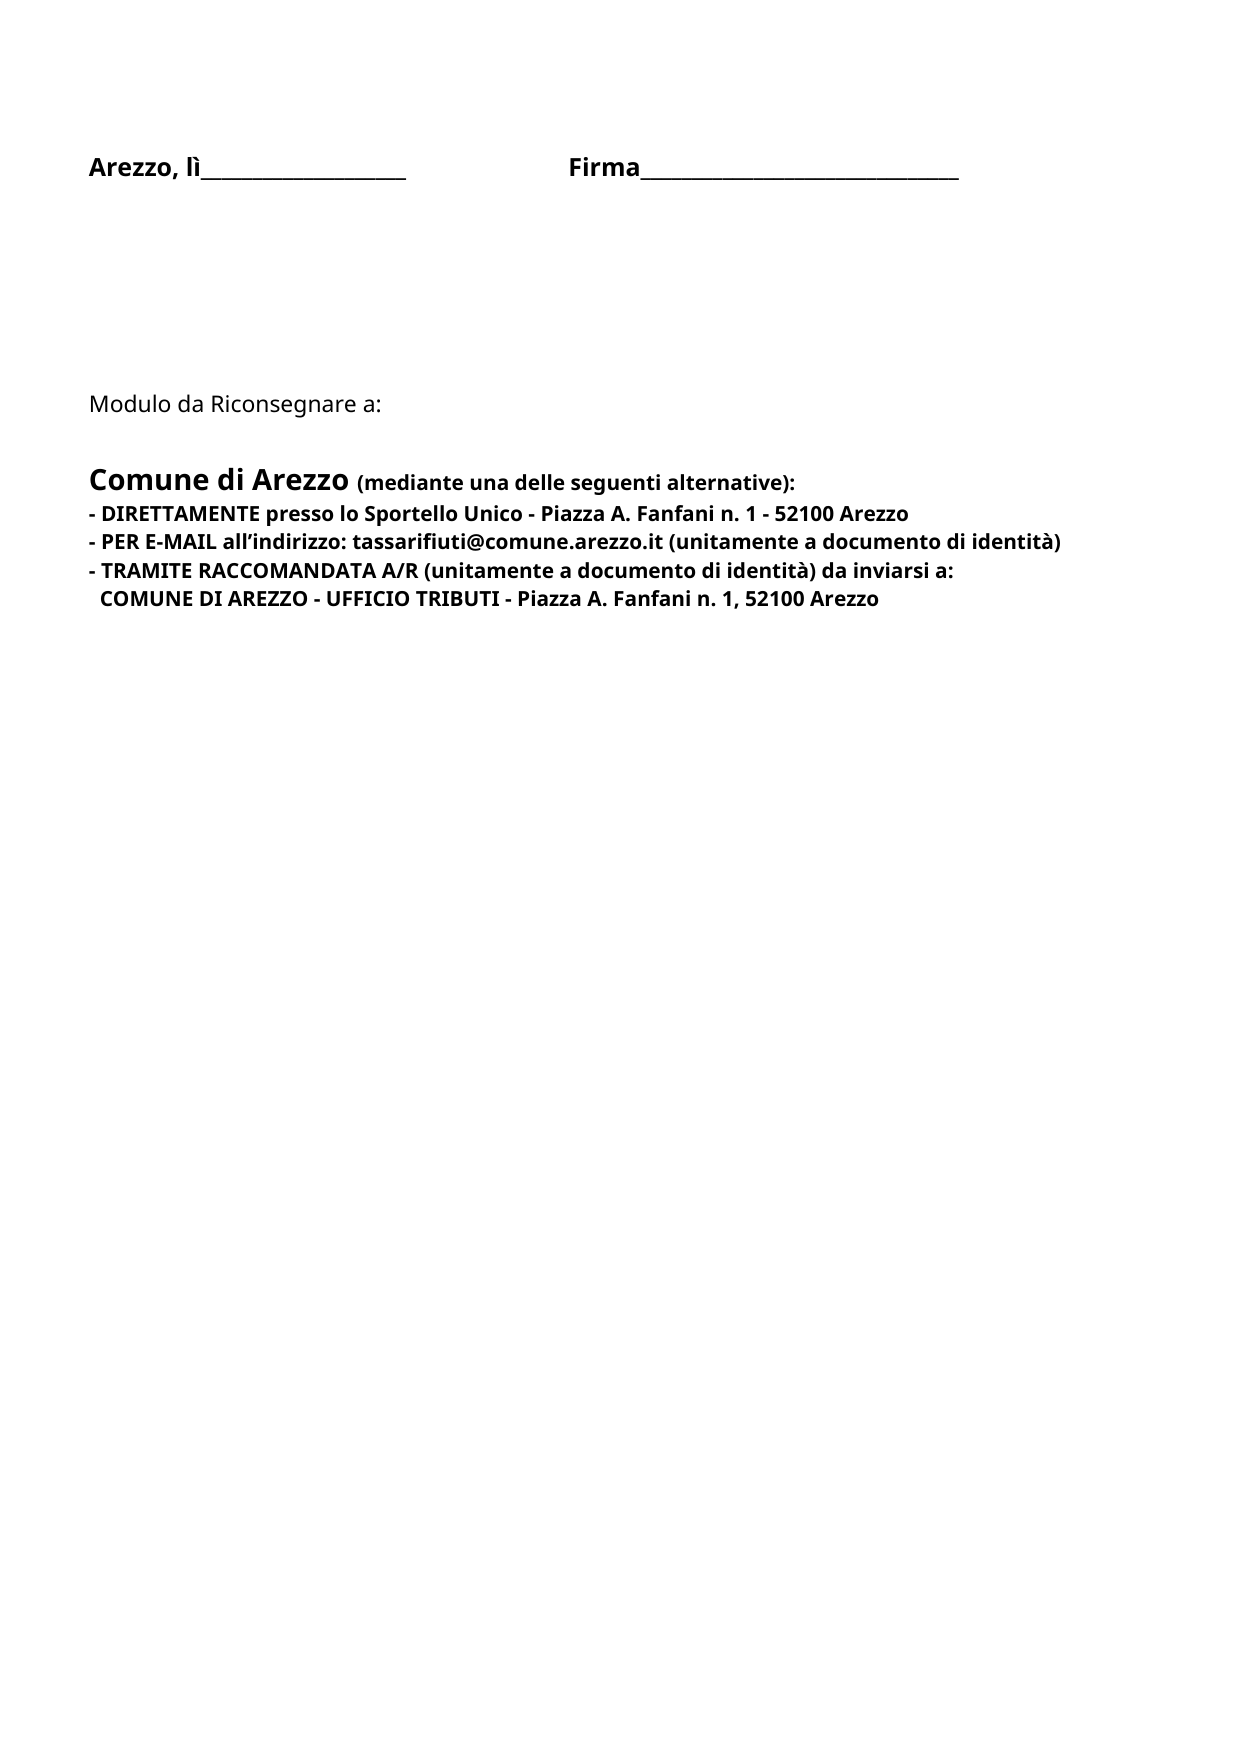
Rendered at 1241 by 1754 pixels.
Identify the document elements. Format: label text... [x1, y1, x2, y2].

text COMUNE DI AREZZO - UFFICIO TRIBUTI - Piazza A. Fanfani n. 1, 52100 Arezzo [89, 584, 1152, 613]
text Comune di Arezzo (mediante una delle seguenti alternative): [89, 459, 1152, 499]
text Arezzo, lì____________________ Firma_______________________________ [89, 150, 1152, 184]
text Modulo da Riconsegnare a: [89, 388, 1152, 419]
text - DIRETTAMENTE presso lo Sportello Unico - Piazza A. Fanfani n. 1 - 52100 Arezzo [89, 499, 1152, 527]
text - TRAMITE RACCOMANDATA A/R (unitamente a documento di identità) da inviarsi a: [89, 556, 1152, 584]
text - PER E-MAIL all’indirizzo: tassarifiuti@comune.arezzo.it (unitamente a documento di identità) [89, 527, 1152, 556]
